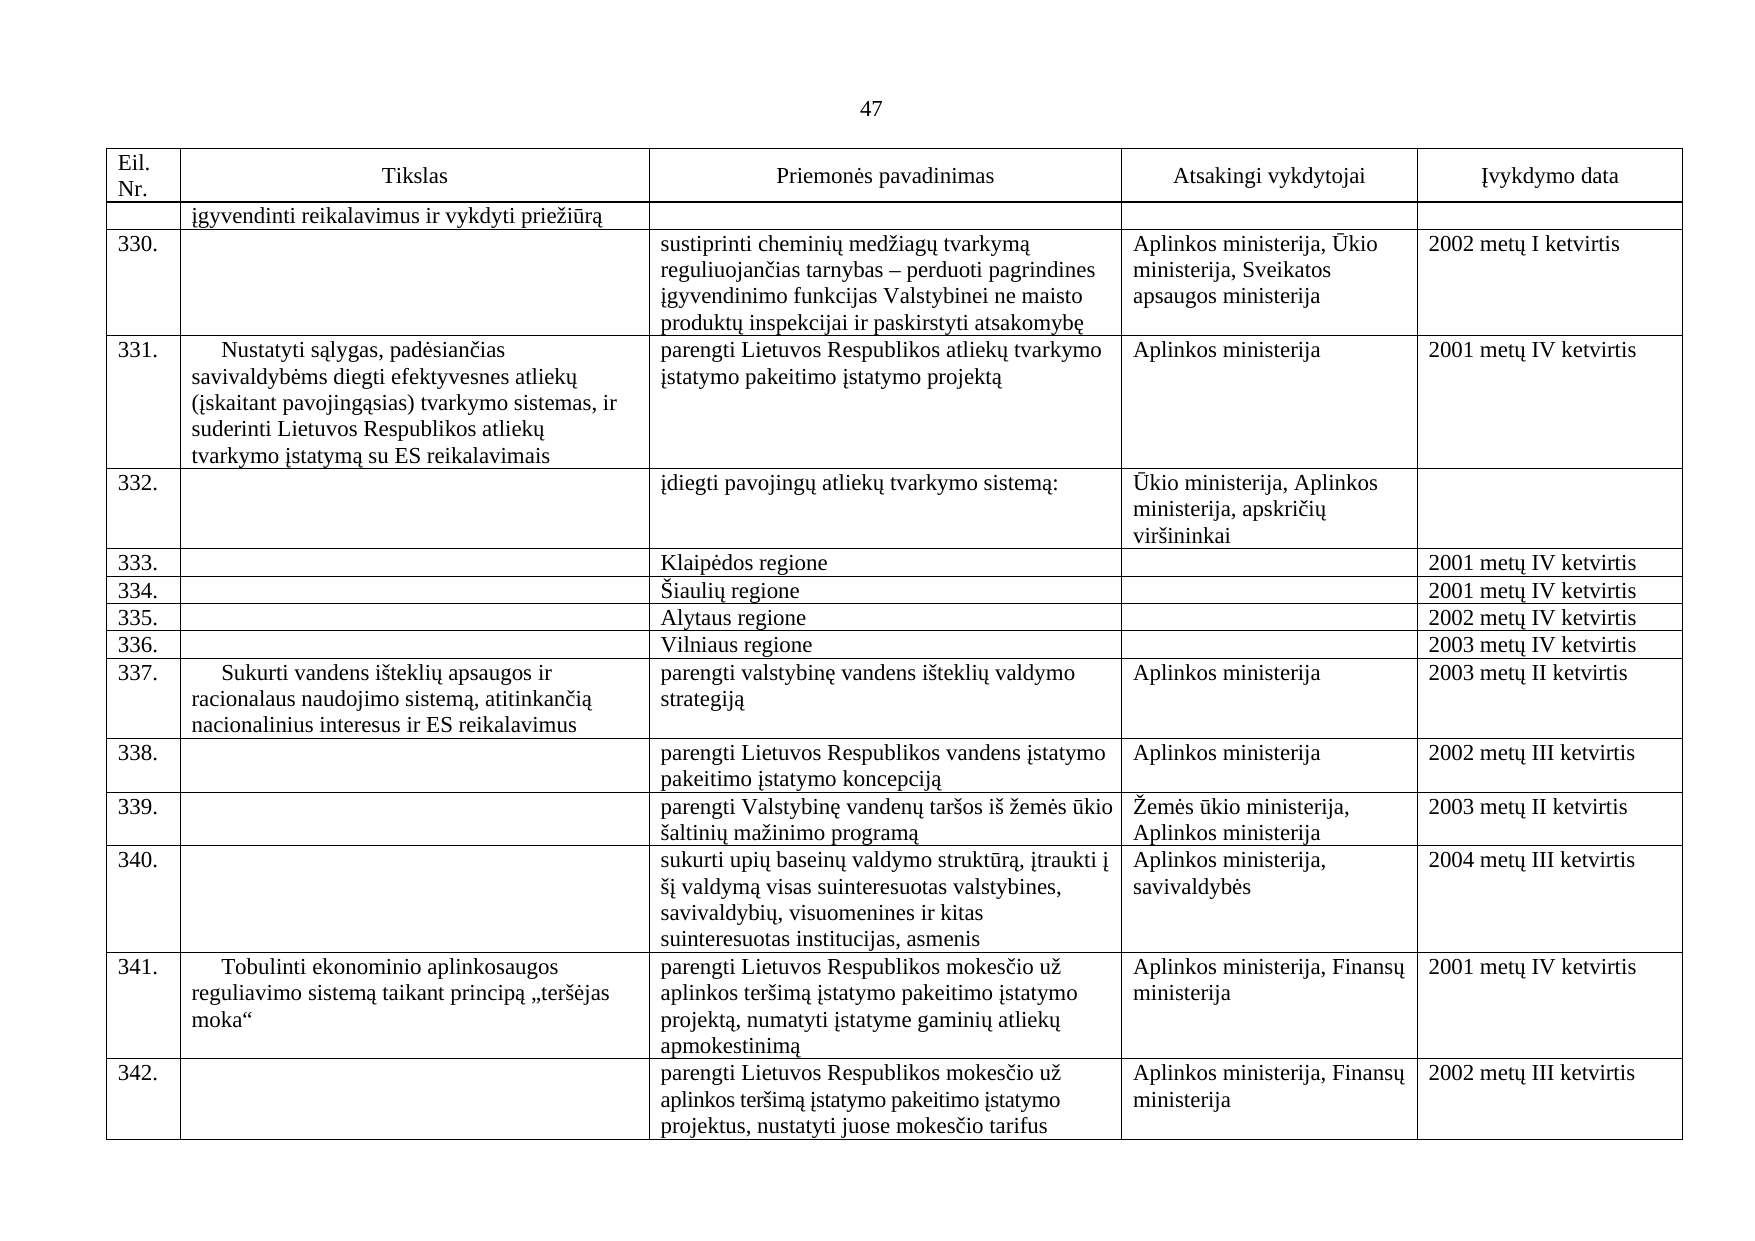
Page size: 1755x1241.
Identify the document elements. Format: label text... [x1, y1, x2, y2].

table_cell [1418, 203, 1682, 229]
table_cell [107, 469, 180, 548]
table_cell parengti Lietuvos Respublikos vandens įstatymo pakeitimo įstatymo koncepciją [650, 739, 1121, 792]
table_cell [107, 631, 180, 658]
table_cell 2003 metų II ketvirtis [1418, 793, 1682, 845]
table_header Atsakingi vykdytojai [1122, 149, 1417, 201]
table_cell 2001 metų IV ketvirtis [1418, 953, 1682, 1058]
table_cell [107, 230, 180, 335]
table_cell [107, 336, 180, 468]
table_cell [107, 549, 180, 576]
table_cell Aplinkos ministerija, Finansų ministerija [1122, 1059, 1417, 1138]
table_cell 2002 metų I ketvirtis [1418, 230, 1682, 335]
table_cell parengti Lietuvos Respublikos atliekų tvarkymo įstatymo pakeitimo įstatymo projektą [650, 336, 1121, 468]
table_cell [107, 659, 180, 738]
table_cell [1122, 604, 1417, 630]
table_cell 2004 metų III ketvirtis [1418, 846, 1682, 952]
table_cell 2001 metų IV ketvirtis [1418, 549, 1682, 576]
table_cell parengti valstybinę vandens išteklių valdymo strategiją [650, 659, 1121, 738]
table_cell parengti Lietuvos Respublikos mokesčio už aplinkos teršimą įstatymo pakeitimo įstatymo projektus, nustatyti juose mokesčio tarifus [650, 1059, 1121, 1138]
table_cell Šiaulių regione [650, 577, 1121, 603]
table_cell 2001 metų IV ketvirtis [1418, 336, 1682, 468]
table_cell įgyvendinti reikalavimus ir vykdyti priežiūrą [181, 203, 649, 229]
table_cell 2002 metų III ketvirtis [1418, 1059, 1682, 1138]
table_cell Aplinkos ministerija, Ūkio ministerija, Sveikatos apsaugos ministerija [1122, 230, 1417, 335]
table_cell sustiprinti cheminių medžiagų tvarkymą reguliuojančias tarnybas – perduoti pagrindines įgyvendinimo funkcijas Valstybinei ne maisto produktų inspekcijai ir paskirstyti atsakomybę [650, 230, 1121, 335]
table_cell [107, 953, 180, 1058]
table_cell Vilniaus regione [650, 631, 1121, 658]
table_cell [181, 577, 649, 603]
table_cell [181, 631, 649, 658]
table_header Tikslas [181, 149, 649, 201]
table_cell 2001 metų IV ketvirtis [1418, 577, 1682, 603]
table_cell 2003 metų II ketvirtis [1418, 659, 1682, 738]
table_cell Sukurti vandens išteklių apsaugos ir racionalaus naudojimo sistemą, atitinkančią nacionalinius interesus ir ES reikalavimus [181, 659, 649, 738]
table_cell [181, 469, 649, 548]
table_cell 2002 metų III ketvirtis [1418, 739, 1682, 792]
table_cell [107, 793, 180, 845]
table_header Įvykdymo data [1418, 149, 1682, 201]
table_cell Klaipėdos regione [650, 549, 1121, 576]
table_cell [1122, 203, 1417, 229]
table_cell parengti Lietuvos Respublikos mokesčio už aplinkos teršimą įstatymo pakeitimo įstatymo projektą, numatyti įstatyme gaminių atliekų apmokestinimą [650, 953, 1121, 1058]
table_cell [1418, 469, 1682, 548]
table_cell [1122, 631, 1417, 658]
table_cell [107, 604, 180, 630]
table_cell Aplinkos ministerija [1122, 659, 1417, 738]
table_cell Aplinkos ministerija [1122, 336, 1417, 468]
table_cell Aplinkos ministerija, savivaldybės [1122, 846, 1417, 952]
table_header Priemonės pavadinimas [650, 149, 1121, 201]
table_cell Ūkio ministerija, Aplinkos ministerija, apskričių viršininkai [1122, 469, 1417, 548]
table_cell Žemės ūkio ministerija, Aplinkos ministerija [1122, 793, 1417, 845]
table_cell [1122, 549, 1417, 576]
table_cell [181, 846, 649, 952]
table_cell įdiegti pavojingų atliekų tvarkymo sistemą: [650, 469, 1121, 548]
table_cell 2003 metų IV ketvirtis [1418, 631, 1682, 658]
table_cell [181, 604, 649, 630]
table_cell [181, 230, 649, 335]
table_cell [181, 793, 649, 845]
table_cell 2002 metų IV ketvirtis [1418, 604, 1682, 630]
table_cell sukurti upių baseinų valdymo struktūrą, įtraukti į šį valdymą visas suinteresuotas valstybines, savivaldybių, visuomenines ir kitas suinteresuotas institucijas, asmenis [650, 846, 1121, 952]
table_cell Nustatyti sąlygas, padėsiančias savivaldybėms diegti efektyvesnes atliekų (įskaitant pavojingąsias) tvarkymo sistemas, ir suderinti Lietuvos Respublikos atliekų tvarkymo įstatymą su ES reikalavimais [181, 336, 649, 468]
table_cell [107, 739, 180, 792]
table_cell [107, 203, 180, 229]
table_header Eil. Nr. [107, 149, 180, 201]
table_cell [107, 577, 180, 603]
table_cell [181, 549, 649, 576]
table_cell [107, 846, 180, 952]
table_cell Tobulinti ekonominio aplinkosaugos reguliavimo sistemą taikant principą „teršėjas moka“ [181, 953, 649, 1058]
table_cell Alytaus regione [650, 604, 1121, 630]
table_cell [107, 1059, 180, 1138]
table_cell [1122, 577, 1417, 603]
table_cell [650, 203, 1121, 229]
table_cell [181, 739, 649, 792]
table_cell Aplinkos ministerija, Finansų ministerija [1122, 953, 1417, 1058]
table_cell Aplinkos ministerija [1122, 739, 1417, 792]
table_cell [181, 1059, 649, 1138]
table_cell parengti Valstybinę vandenų taršos iš žemės ūkio šaltinių mažinimo programą [650, 793, 1121, 845]
